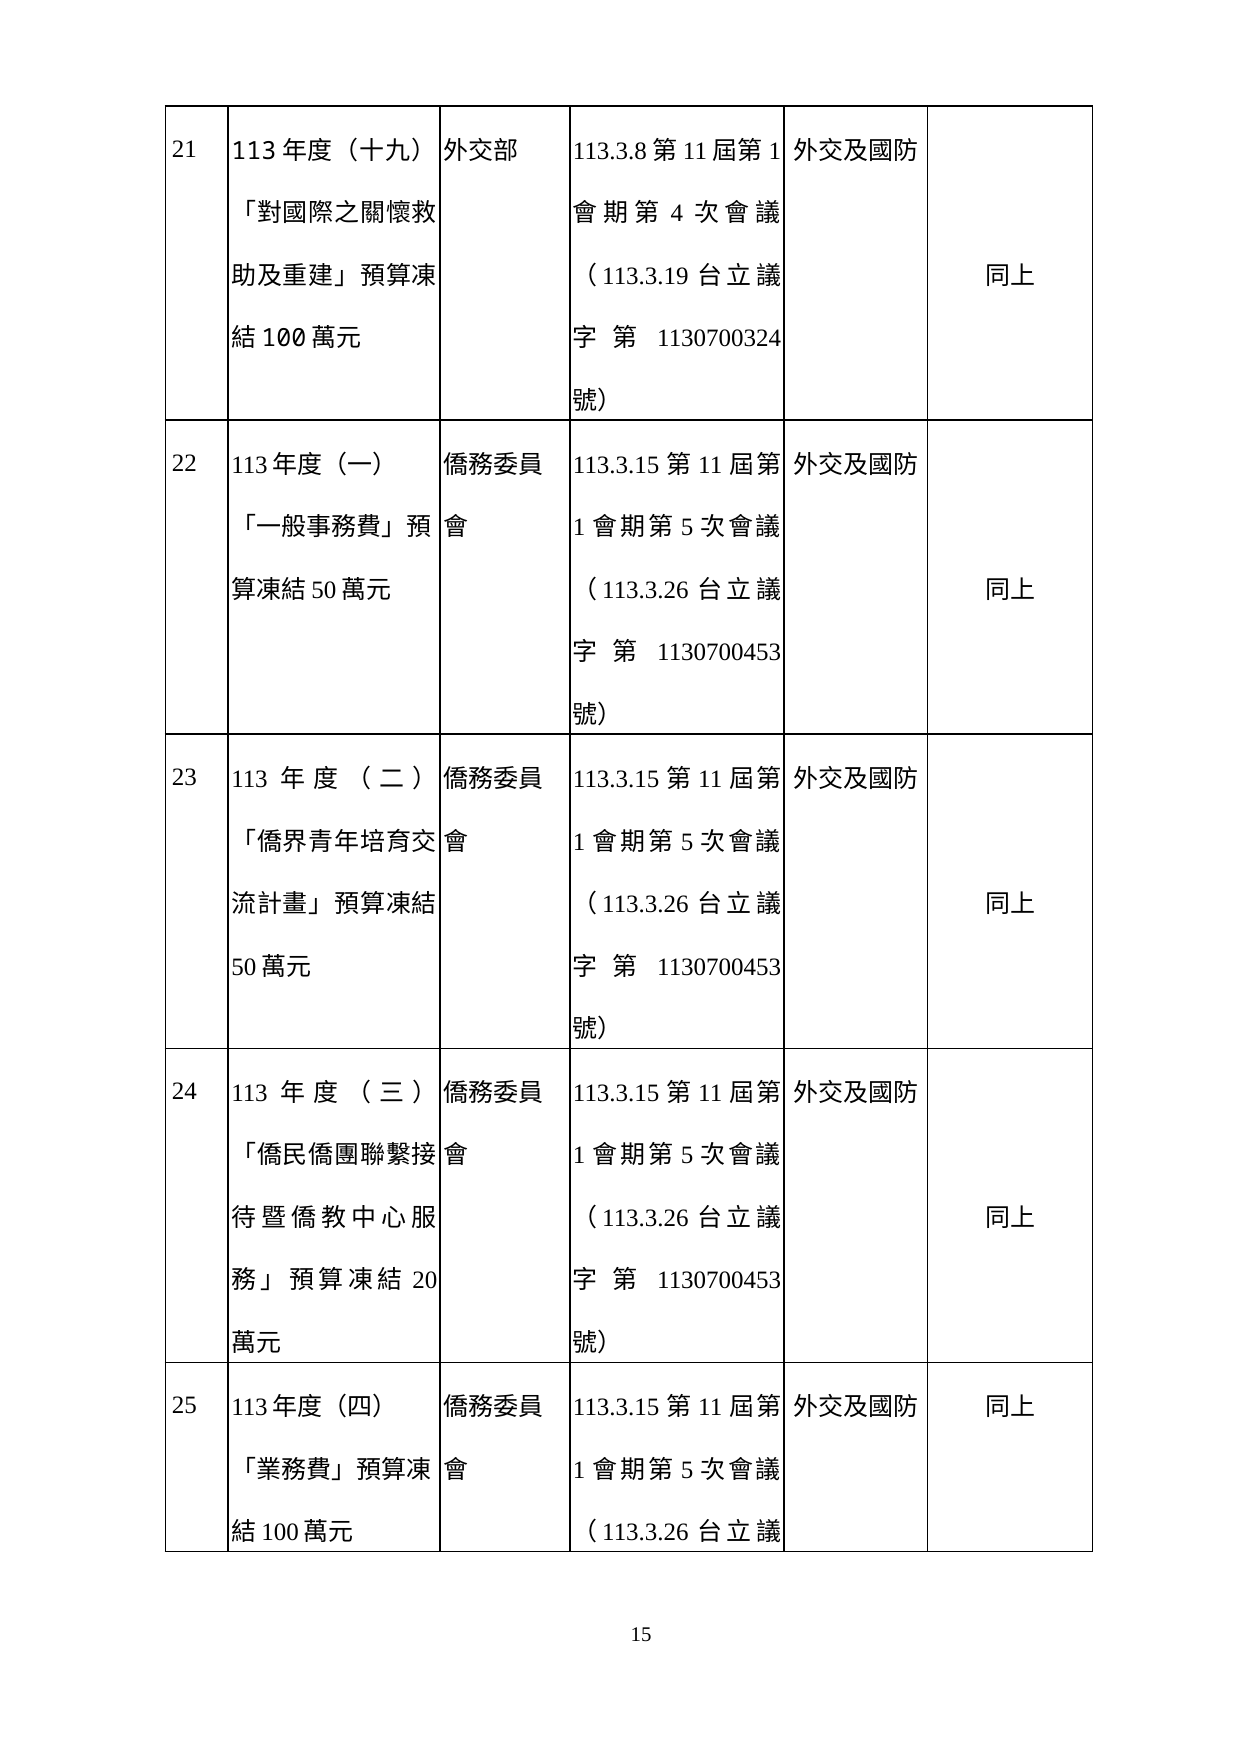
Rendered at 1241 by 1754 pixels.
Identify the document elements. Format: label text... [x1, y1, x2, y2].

table_cell 外交及國防 [785, 107, 927, 419]
table_cell 113年度（三）「僑民僑團聯繫接待暨僑教中心服務」預算凍結20萬元 [229, 1049, 439, 1361]
table_cell 外交及國防 [785, 1049, 927, 1361]
table_cell 113.3.15第11屆第1會期第5次會議（113.3.26台立議字第1130700453號） [571, 735, 783, 1047]
table_cell [166, 735, 227, 1047]
table_cell [166, 107, 227, 419]
table_cell 同上 [928, 107, 1092, 419]
table_cell [166, 1363, 227, 1551]
table_cell 同上 [928, 1049, 1092, 1361]
table_cell 外交及國防 [785, 735, 927, 1047]
table_cell [166, 421, 227, 733]
table_cell 僑務委員會 [441, 421, 569, 733]
table_cell 同上 [928, 735, 1092, 1047]
table_cell [166, 1049, 227, 1361]
table_cell 同上 [928, 421, 1092, 733]
table_cell 113年度（一）「一般事務費」預算凍結50萬元 [229, 421, 439, 733]
table_cell 外交部 [441, 107, 569, 419]
table_cell 僑務委員會 [441, 1049, 569, 1361]
table_cell 113.3.15第11屆第1會期第5次會議（113.3.26台立議 [571, 1363, 783, 1551]
table_cell 外交及國防 [785, 1363, 927, 1551]
table_cell 外交及國防 [785, 421, 927, 733]
table_cell 113年度（二）「僑界青年培育交流計畫」預算凍結50萬元 [229, 735, 439, 1047]
table_cell 113年度（四）「業務費」預算凍結100萬元 [229, 1363, 439, 1551]
table_cell 113.3.8第11屆第1會期第4次會議（113.3.19台立議字第1130700324號） [571, 107, 783, 419]
table_cell 僑務委員會 [441, 735, 569, 1047]
table_cell 僑務委員會 [441, 1363, 569, 1551]
table_cell 113.3.15第11屆第1會期第5次會議（113.3.26台立議字第1130700453號） [571, 421, 783, 733]
table_cell 同上 [928, 1363, 1092, 1551]
table_cell 113年度（十九）「對國際之關懷救助及重建」預算凍結100萬元 [229, 107, 439, 419]
table_cell 113.3.15第11屆第1會期第5次會議（113.3.26台立議字第1130700453號） [571, 1049, 783, 1361]
